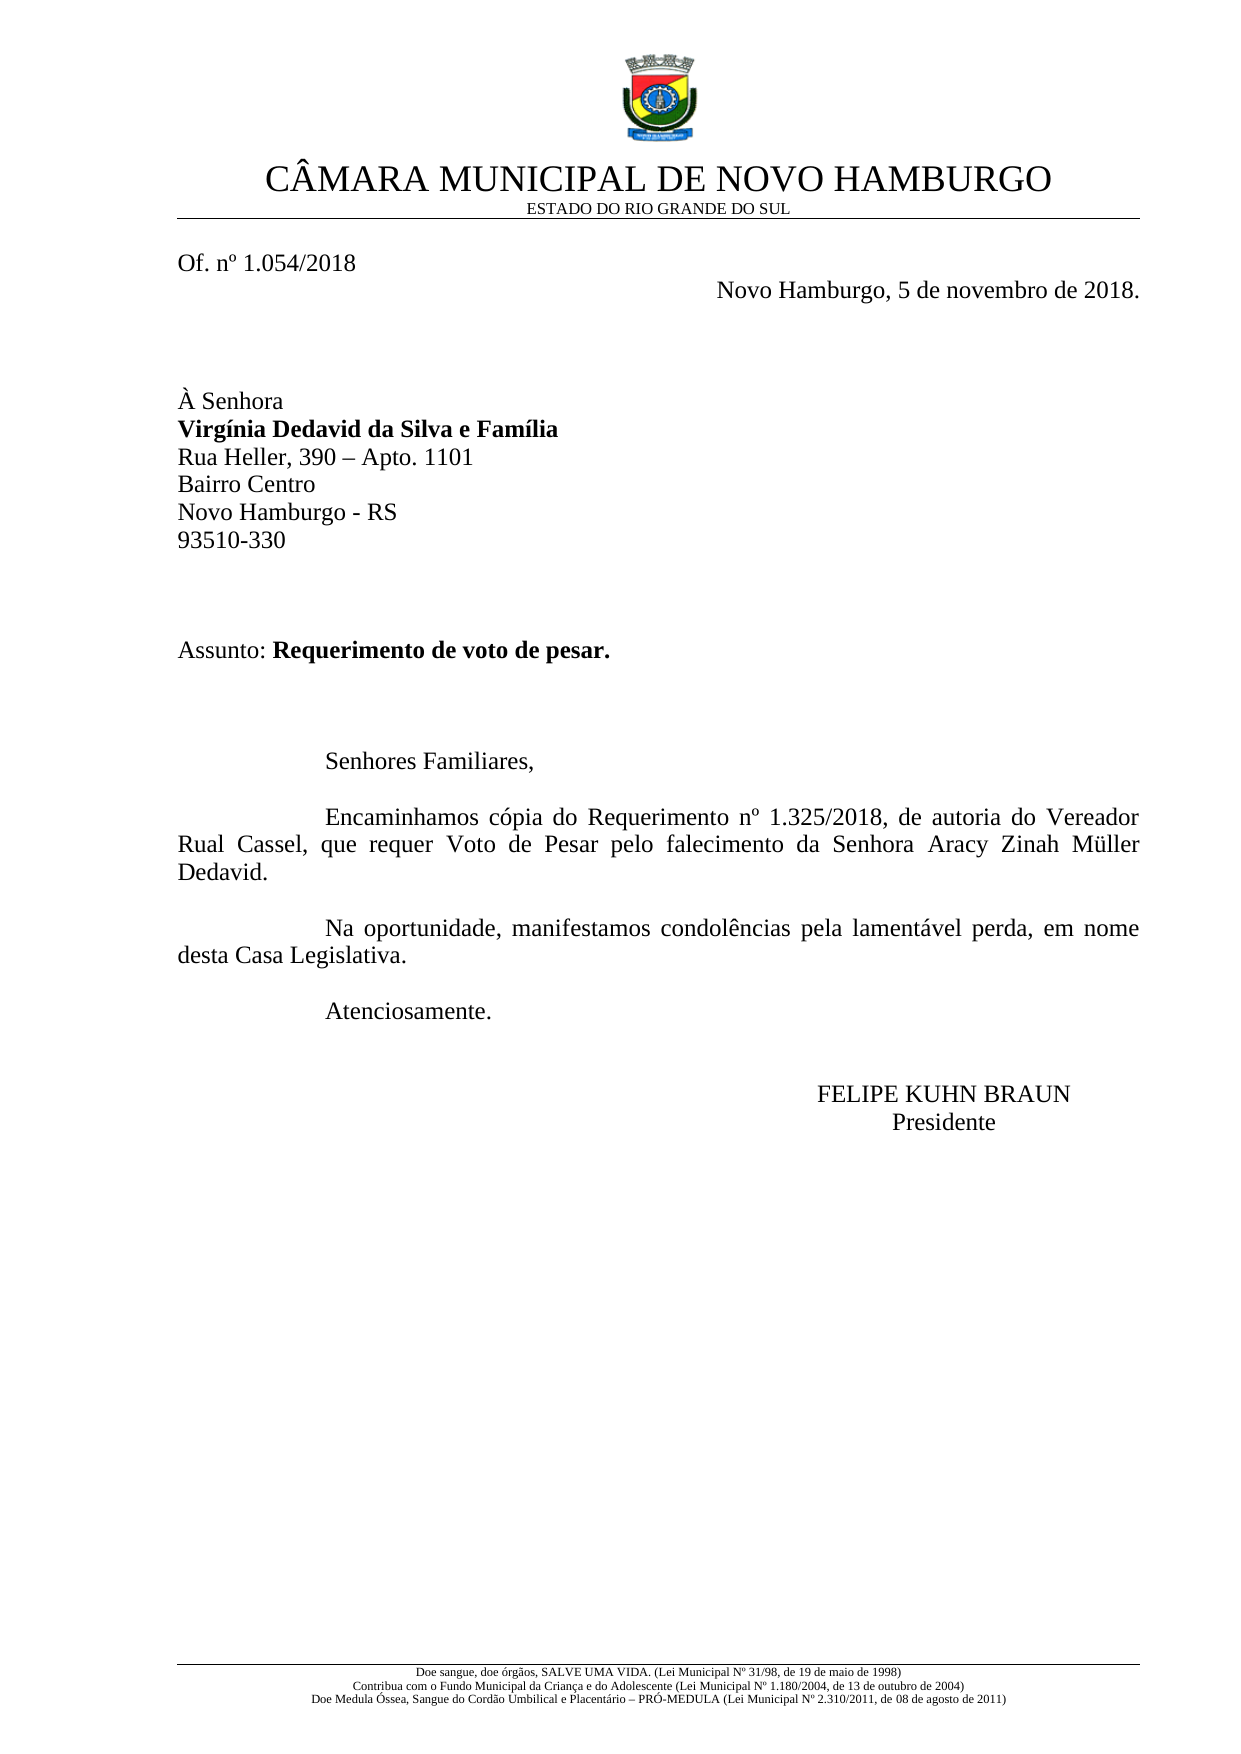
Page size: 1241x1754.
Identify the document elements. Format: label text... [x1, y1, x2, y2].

text Na oportunidade, manifestamos condolências pela lamentável perda, em nome desta Casa Legislativa. [177, 914, 1140, 969]
text Of. nº 1.054/2018 [177, 249, 1140, 276]
text Senhores Familiares, [177, 747, 1140, 775]
text Presidente [179, 1108, 1140, 1135]
text Virgínia Dedavid da Silva e Família [177, 415, 1140, 443]
text Assunto: Requerimento de voto de pesar. [177, 637, 1140, 664]
text À Senhora [177, 387, 1140, 415]
text Rua Heller, 390 – Apto. 1101 [177, 443, 1140, 470]
text 93510-330 [177, 526, 1140, 553]
text Novo Hamburgo - RS [177, 498, 1140, 526]
text Atenciosamente. [177, 997, 1140, 1024]
text FELIPE KUHN BRAUN [179, 1080, 1140, 1108]
text Encaminhamos cópia do Requerimento nº 1.325/2018, de autoria do Vereador Rual Cassel, que requer Voto de Pesar pelo falecimento da Senhora Aracy Zinah Müller Dedavid. [177, 803, 1140, 886]
text Novo Hamburgo, 5 de novembro de 2018. [177, 276, 1140, 304]
picture [616, 47, 701, 146]
text Bairro Centro [177, 470, 1140, 498]
